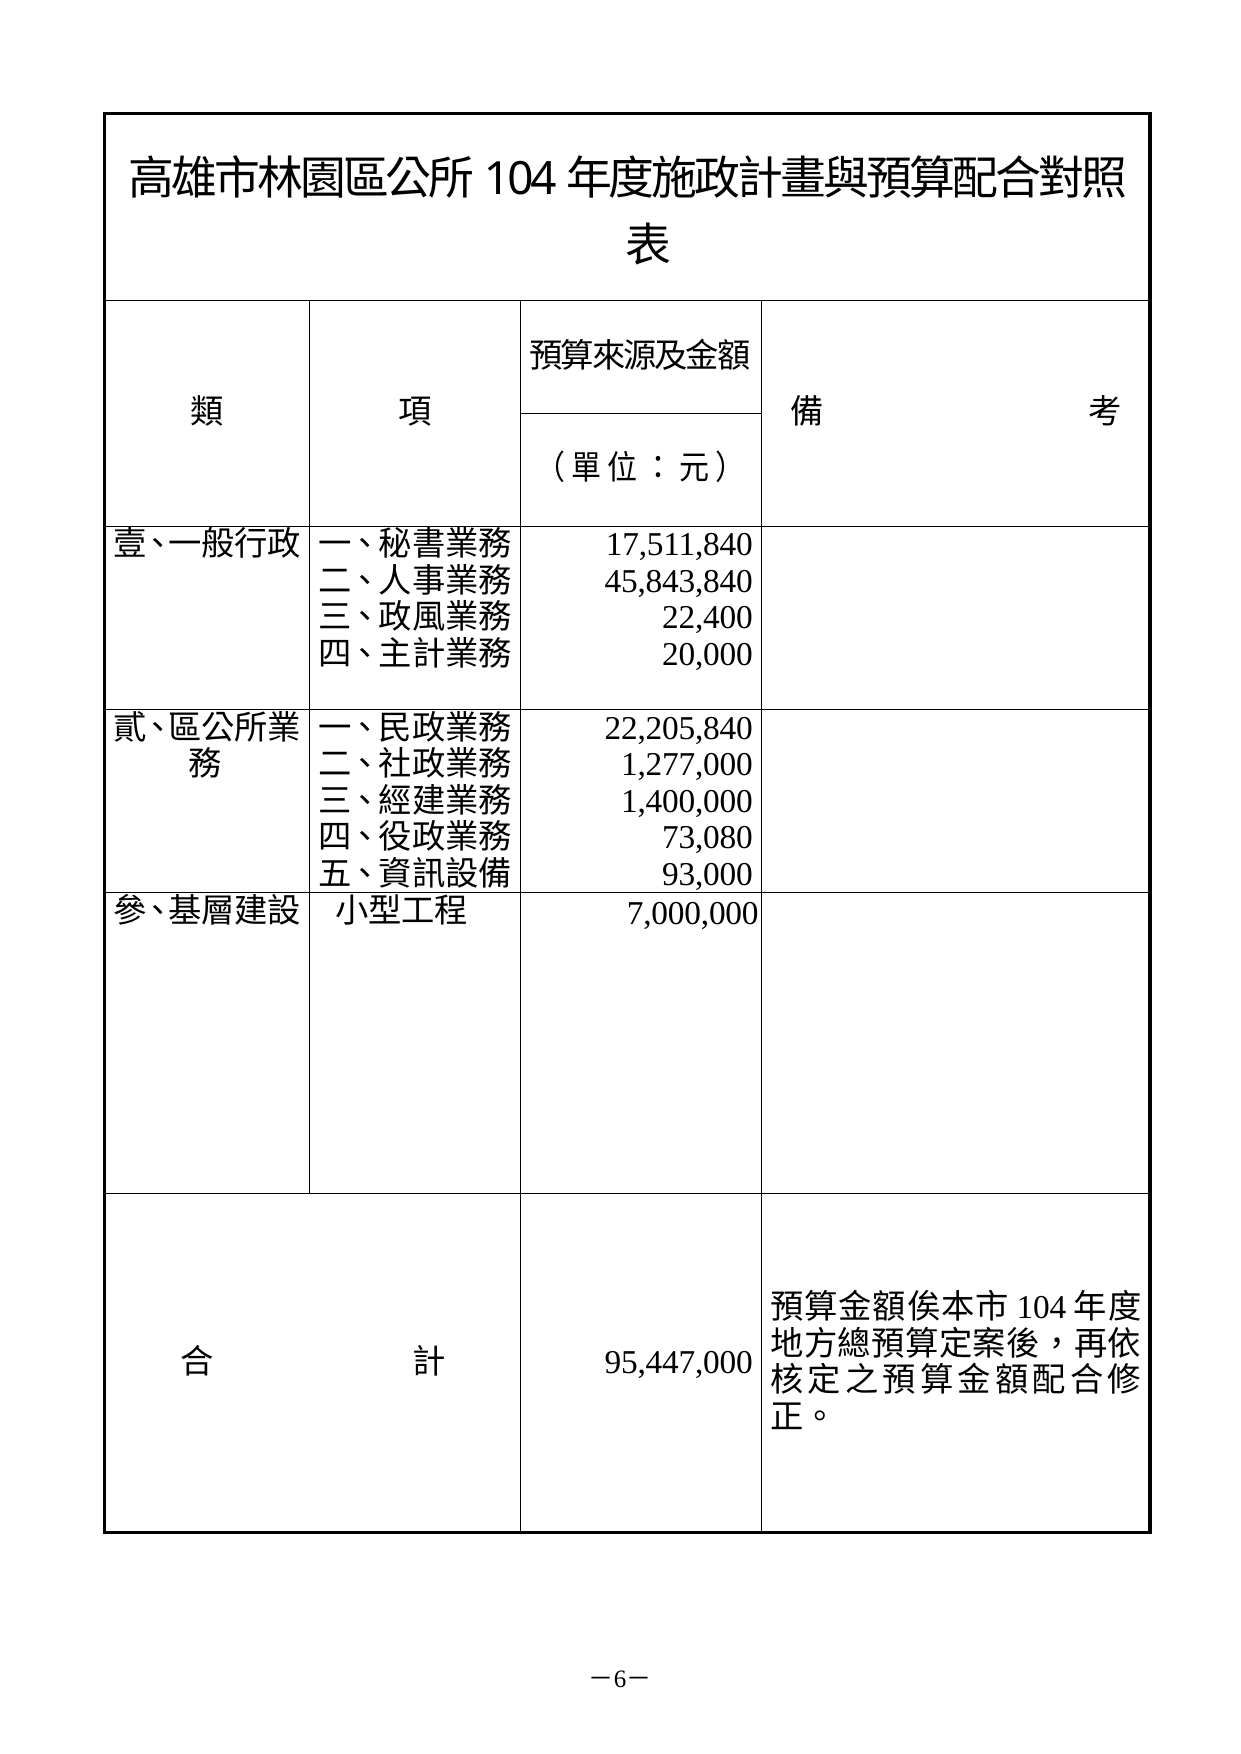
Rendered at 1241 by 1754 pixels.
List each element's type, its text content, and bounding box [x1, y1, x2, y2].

table_cell 一、秘書業務 二、人事業務 三、政風業務 四、主計業務 [310, 527, 520, 709]
table_cell 合 計 [106, 1194, 520, 1531]
table_cell 類 [106, 301, 309, 526]
table_cell 22,205,840 1,277,000 1,400,000 73,080 93,000 [521, 710, 761, 892]
table_cell 95,447,000 [521, 1194, 761, 1531]
table_cell [762, 893, 1148, 1193]
table_cell 項 [310, 301, 520, 526]
table_cell [762, 527, 1148, 709]
table_cell 貳、區公所業務 [106, 710, 309, 892]
table_cell 小型工程 [310, 893, 520, 1193]
table_cell 7,000,000 [521, 893, 761, 1193]
table_cell 備 考 [762, 301, 1148, 526]
table_cell 參、基層建設 [106, 893, 309, 1193]
table_cell 一、民政業務 二、社政業務 三、經建業務 四、役政業務 五、資訊設備 [310, 710, 520, 892]
table_cell 壹、一般行政 [106, 527, 309, 709]
table_cell [762, 710, 1148, 892]
table_header 高雄市林園區公所104年度施政計畫與預算配合對照表 [106, 115, 1148, 300]
table_cell （單位：元） [521, 414, 761, 526]
table_cell 預算金額俟本市104年度地方總預算定案後，再依核定之預算金額配合修正。 [762, 1194, 1148, 1531]
table_cell 預算來源及金額 [521, 301, 761, 413]
table_cell 17,511,840 45,843,840 22,400 20,000 [521, 527, 761, 709]
